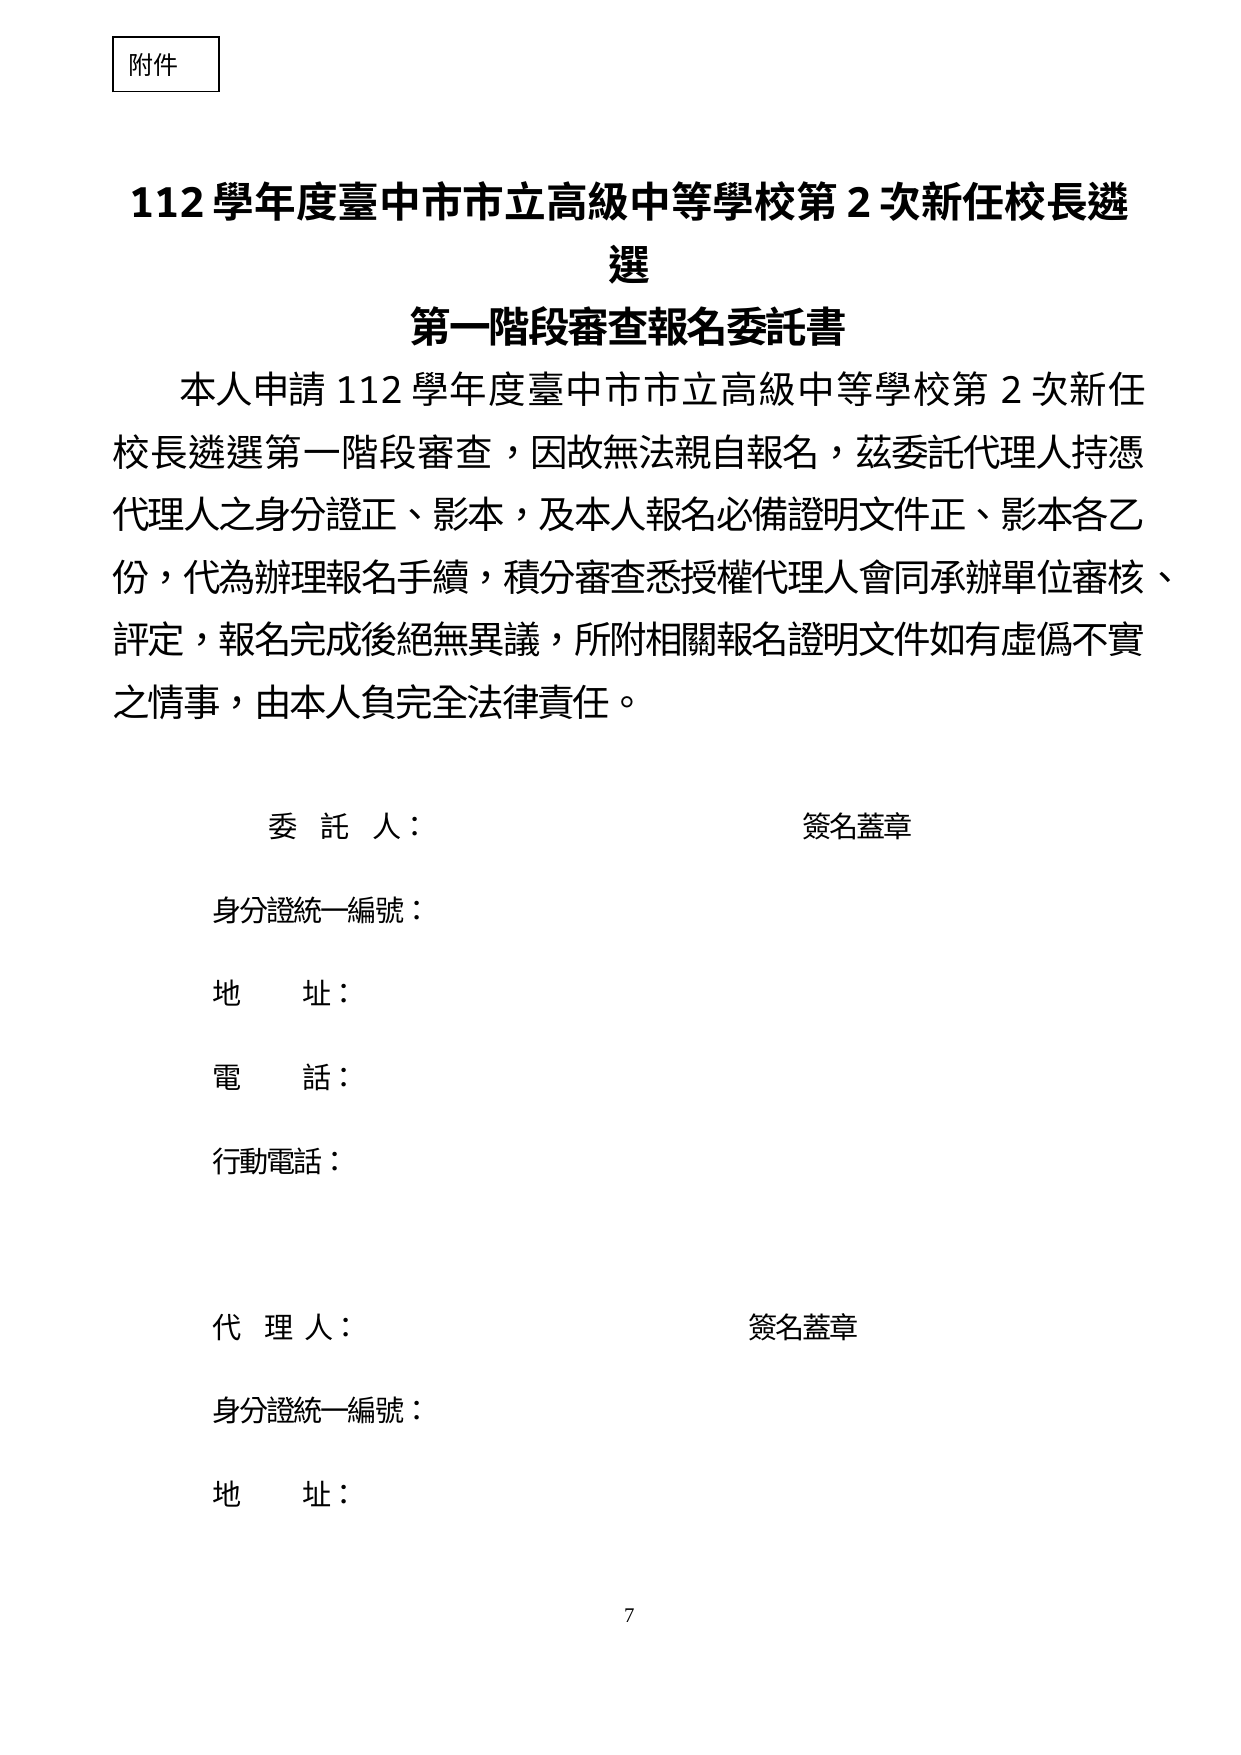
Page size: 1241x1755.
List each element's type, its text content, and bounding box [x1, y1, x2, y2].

text 地 址： [112, 1451, 1146, 1513]
text 身分證統一編號： [112, 1367, 1146, 1430]
text 委 託 人： 簽名蓋章 [112, 783, 1146, 846]
text 電 話： [112, 1034, 1146, 1097]
text 本人申請112學年度臺中市市立高級中等學校第2次新任校長遴選第一階段審查，因故無法親自報名，茲委託代理人持憑代理人之身分證正、影本，及本人報名必備證明文件正、影本各乙份，代為辦理報名手續，積分審查悉授權代理人會同承辦單位審核、評定，報名完成後絕無異議，所附相關報名證明文件如有虛僞不實之情事，由本人負完全法律責任。 [112, 346, 1146, 721]
text 地 址： [112, 950, 1146, 1013]
text 代 理 人： 簽名蓋章 [112, 1284, 1146, 1346]
text 第一階段審查報名委託書 [112, 283, 1146, 346]
text 附件二 [129, 45, 203, 83]
text 身分證統一編號： [112, 867, 1146, 929]
text 112學年度臺中市市立高級中等學校第2次新任校長遴選 [112, 158, 1146, 283]
text 行動電話： [112, 1118, 1146, 1180]
